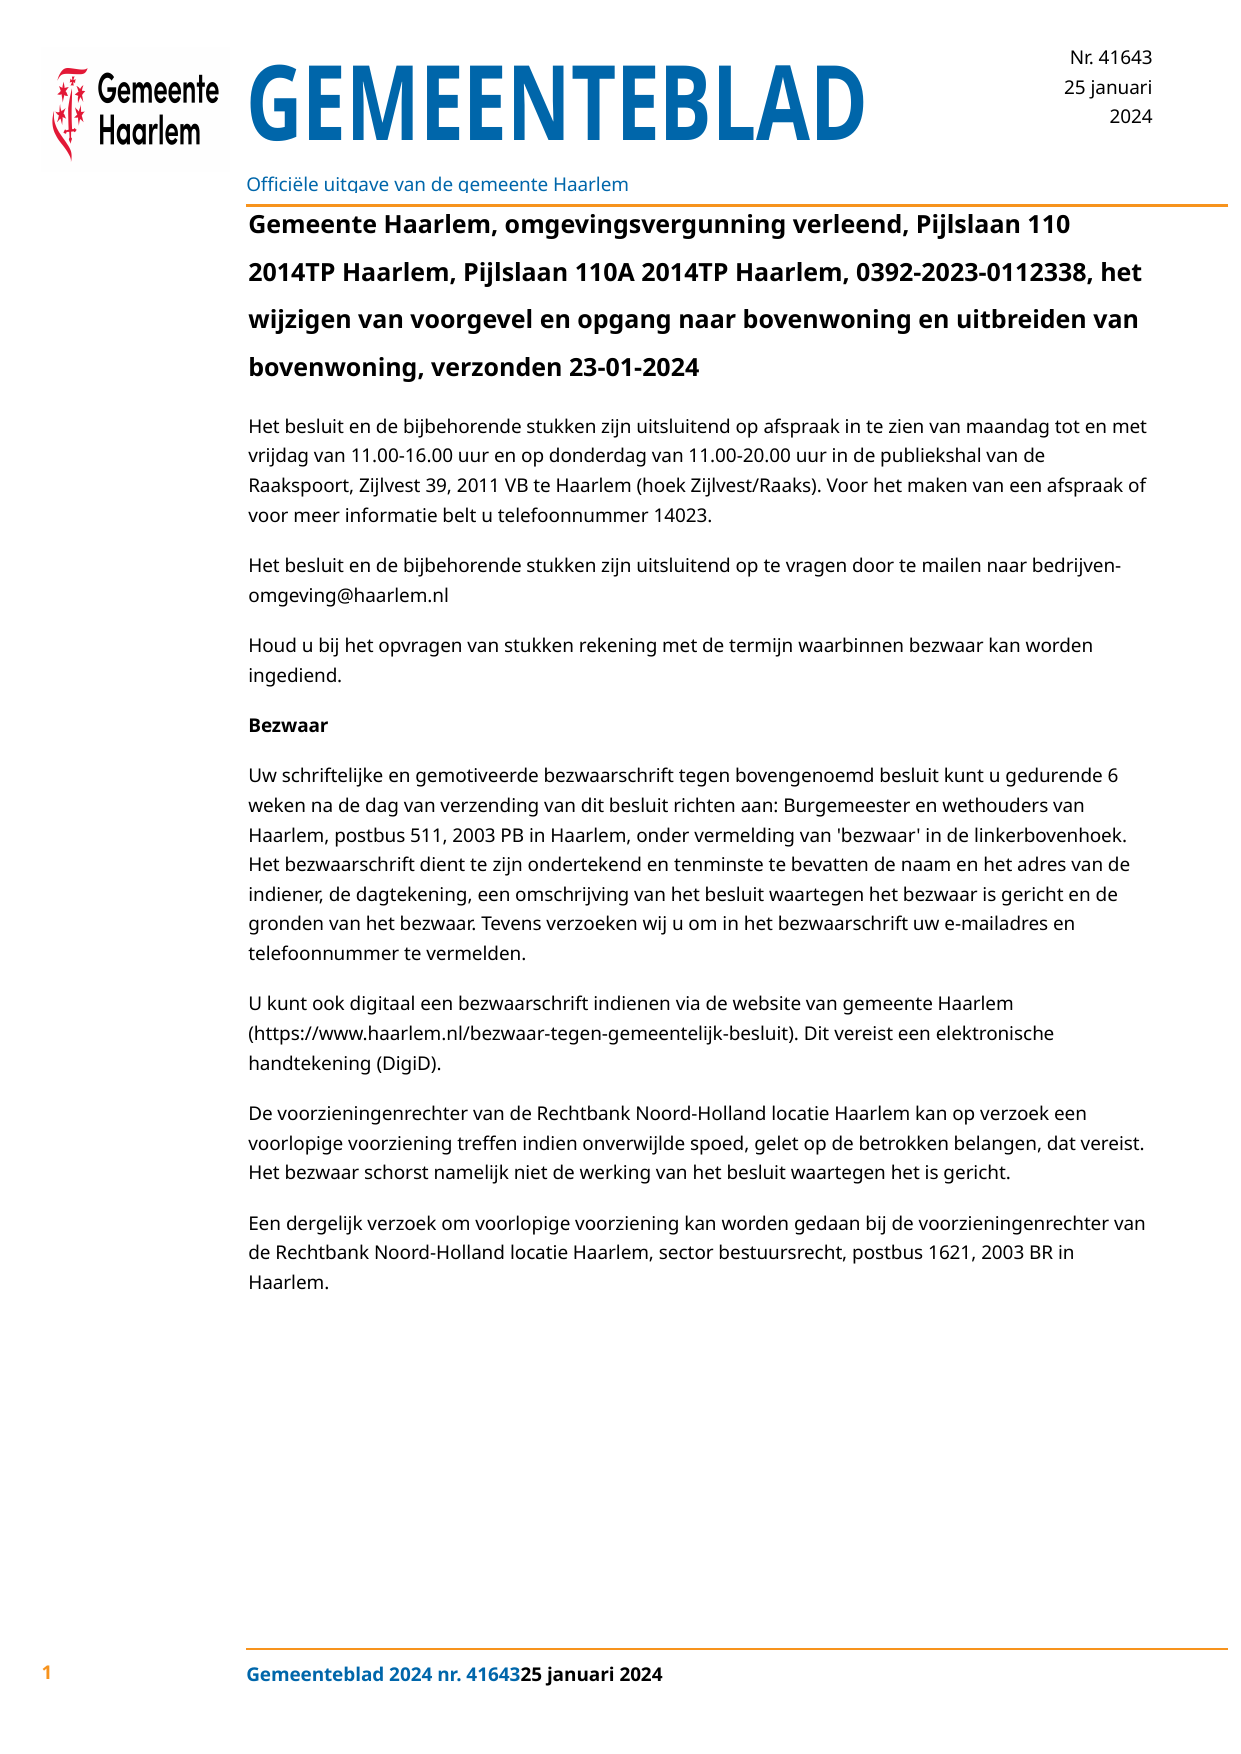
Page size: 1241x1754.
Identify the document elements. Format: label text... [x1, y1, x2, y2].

text Houd u bij het opvragen van stukken rekening met de termijn waarbinnen bezwaar kan worden ingediend. [248, 632, 1152, 688]
text U kunt ook digitaal een bezwaarschrift indienen via de website van gemeente Haarlem (https://www.haarlem.nl/bezwaar-tegen-gemeentelijk-besluit). Dit vereist een elektronische handtekening (DigiD). [248, 991, 1152, 1076]
text Uw schriftelijke en gemotiveerde bezwaarschrift tegen bovengenoemd besluit kunt u gedurende 6 weken na de dag van verzending van dit besluit richten aan: Burgemeester en wethouders van Haarlem, postbus 511, 2003 PB in Haarlem, onder vermelding van 'bezwaar' in de linkerbovenhoek. Het bezwaarschrift dient te zijn ondertekend en tenminste te bevatten de naam en het adres van de indiener, de dagtekening, een omschrijving van het besluit waartegen het bezwaar is gericht en de gronden van het bezwaar. Tevens verzoeken wij u om in het bezwaarschrift uw e-mailadres en telefoonnummer te vermelden. [248, 763, 1152, 966]
text Het besluit en de bijbehorende stukken zijn uitsluitend op te vragen door te mailen naar bedrijven-omgeving@haarlem.nl [248, 552, 1152, 608]
text Het besluit en de bijbehorende stukken zijn uitsluitend op afspraak in te zien van maandag tot en met vrijdag van 11.00-16.00 uur en op donderdag van 11.00-20.00 uur in de publiekshal van de Raakspoort, Zijlvest 39, 2011 VB te Haarlem (hoek Zijlvest/Raaks). Voor het maken van een afspraak of voor meer informatie belt u telefoonnummer 14023. [248, 413, 1152, 528]
picture [41, 47, 231, 172]
text De voorzieningenrechter van de Rechtbank Noord-Holland locatie Haarlem kan op verzoek een voorlopige voorziening treffen indien onverwijlde spoed, gelet op de betrokken belangen, dat vereist. Het bezwaar schorst namelijk niet de werking van het besluit waartegen het is gericht. [248, 1100, 1152, 1185]
text Bezwaar [248, 712, 1152, 738]
text Een dergelijk verzoek om voorlopige voorziening kan worden gedaan bij de voorzieningenrechter van de Rechtbank Noord-Holland locatie Haarlem, sector bestuursrecht, postbus 1621, 2003 BR in Haarlem. [248, 1210, 1152, 1295]
text Gemeente Haarlem, omgevingsvergunning verleend, Pijlslaan 110 2014TP Haarlem, Pijlslaan 110A 2014TP Haarlem, 0392-2023-0112338, het wijzigen van voorgevel en opgang naar bovenwoning en uitbreiden van bovenwoning, verzonden 23-01-2024 [248, 207, 1152, 384]
